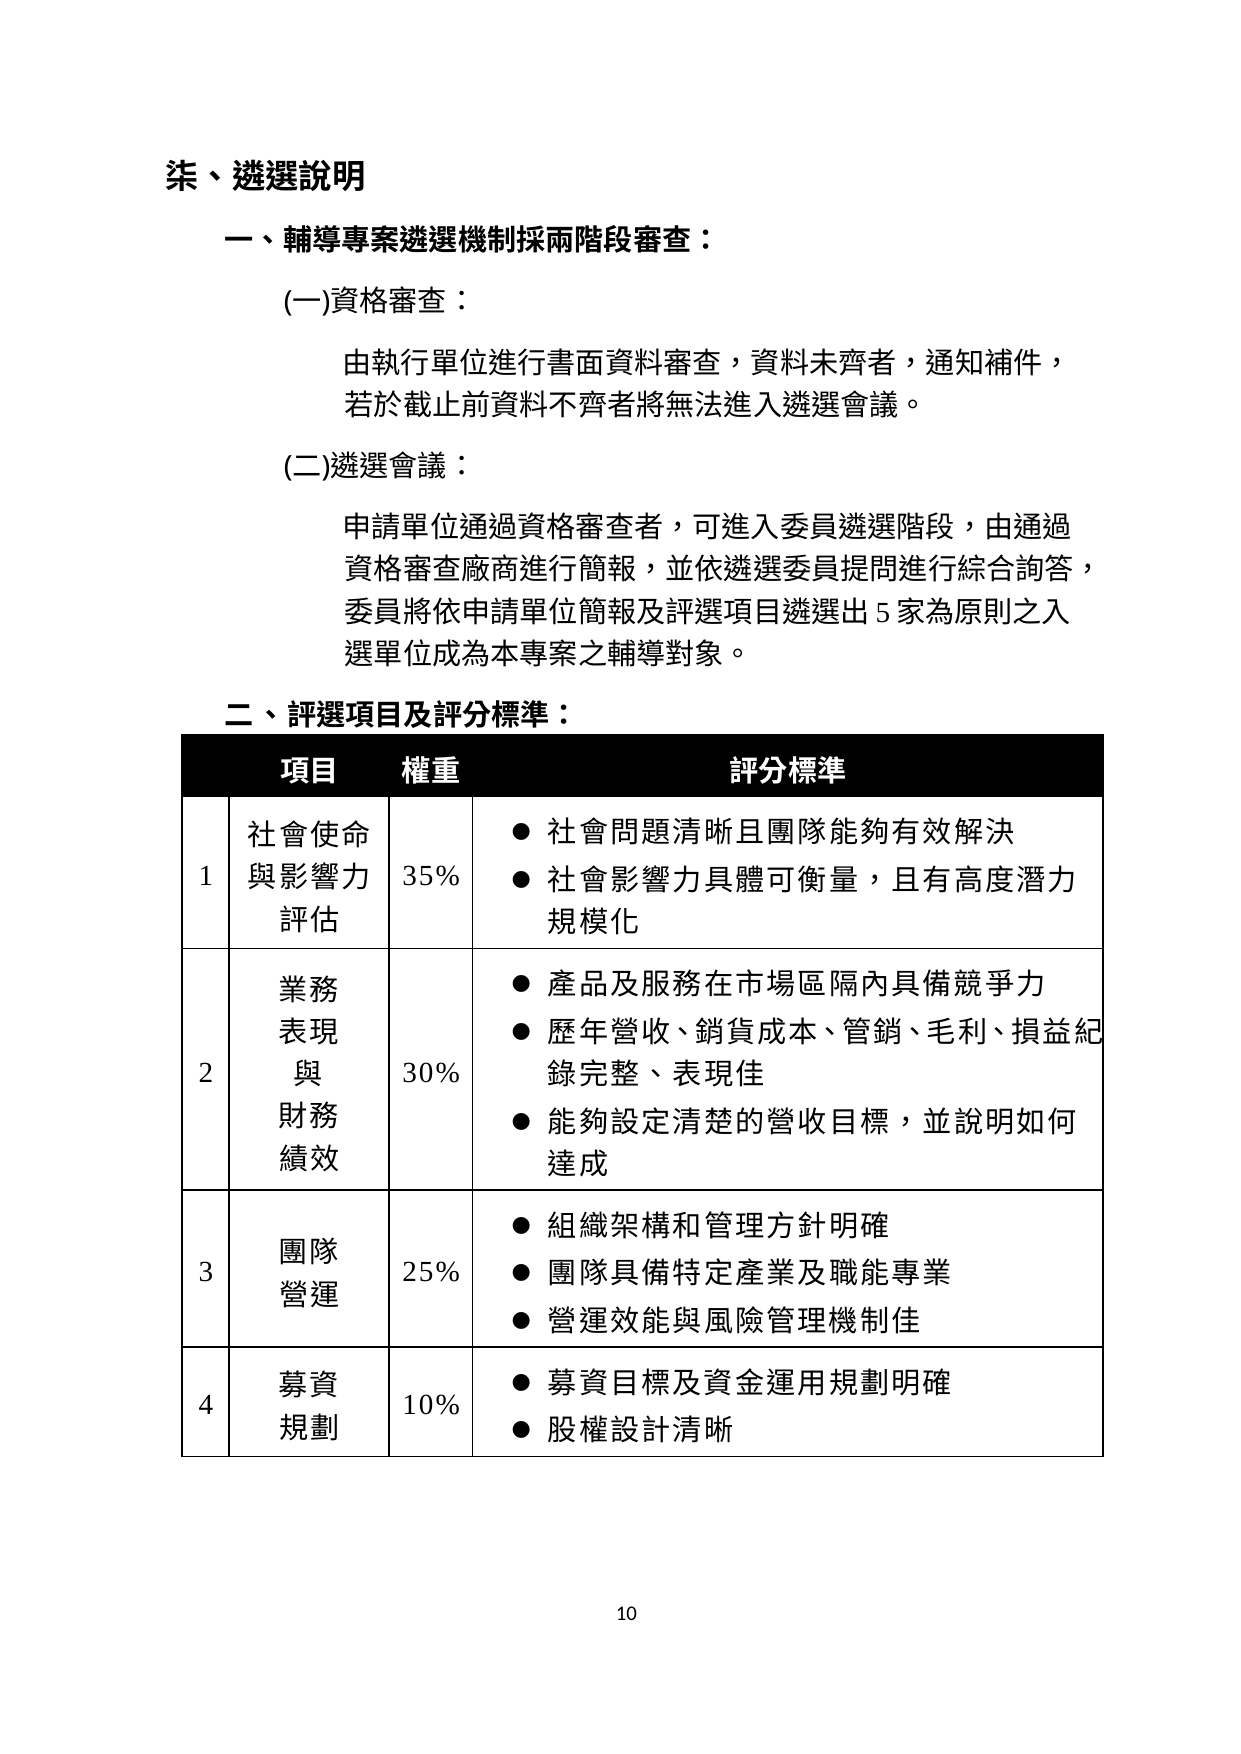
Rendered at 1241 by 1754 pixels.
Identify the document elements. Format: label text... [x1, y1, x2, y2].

list 輔導專案遴選機制採兩階段審查： [224, 217, 1087, 259]
table_cell 團隊 營運 [230, 1191, 388, 1346]
table_header 項目 [230, 736, 388, 796]
table_cell 社會問題清晰且團隊能夠有效解決 社會影響力具體可衡量，且有高度潛力規模化 [473, 797, 1102, 948]
table_cell 組織架構和管理方針明確 團隊具備特定產業及職能專業 營運效能與風險管理機制佳 [473, 1191, 1102, 1346]
table_cell 募資 規劃 [230, 1348, 388, 1456]
list 資格審查： [283, 278, 1087, 320]
table_cell 2 [183, 949, 228, 1189]
table_cell 25% [390, 1191, 472, 1346]
list 評選項目及評分標準： [224, 692, 1087, 734]
list 遴選會議： [283, 442, 1087, 485]
table_cell 30% [390, 949, 472, 1189]
table_cell 1 [183, 797, 228, 948]
table_cell 3 [183, 1191, 228, 1346]
table_cell 35% [390, 797, 472, 948]
table_header 評分標準 [473, 736, 1102, 796]
text 由執行單位進行書面資料審查，資料未齊者，通知補件，若於截止前資料不齊者將無法進入遴選會議。 [342, 339, 1087, 424]
table_cell 募資目標及資金運用規劃明確 股權設計清晰 [473, 1348, 1102, 1456]
table_header 權重 [390, 736, 472, 796]
table_cell 產品及服務在市場區隔內具備競爭力 歷年營收、銷貨成本、管銷、毛利、損益紀錄完整、表現佳 能夠設定清楚的營收目標，並說明如何達成 [473, 949, 1102, 1189]
table_cell 4 [183, 1348, 228, 1456]
subtitle 遴選說明 [165, 150, 1087, 198]
table_cell 業務 表現 與 財務 績效 [230, 949, 388, 1189]
table_cell 10% [390, 1348, 472, 1456]
table_cell 社會使命與影響力評估 [230, 797, 388, 948]
text 申請單位通過資格審查者，可進入委員遴選階段，由通過資格審查廠商進行簡報，並依遴選委員提問進行綜合詢答，委員將依申請單位簡報及評選項目遴選出5家為原則之入選單位成為本專案之輔導對象。 [342, 504, 1087, 673]
table_header [183, 736, 228, 796]
